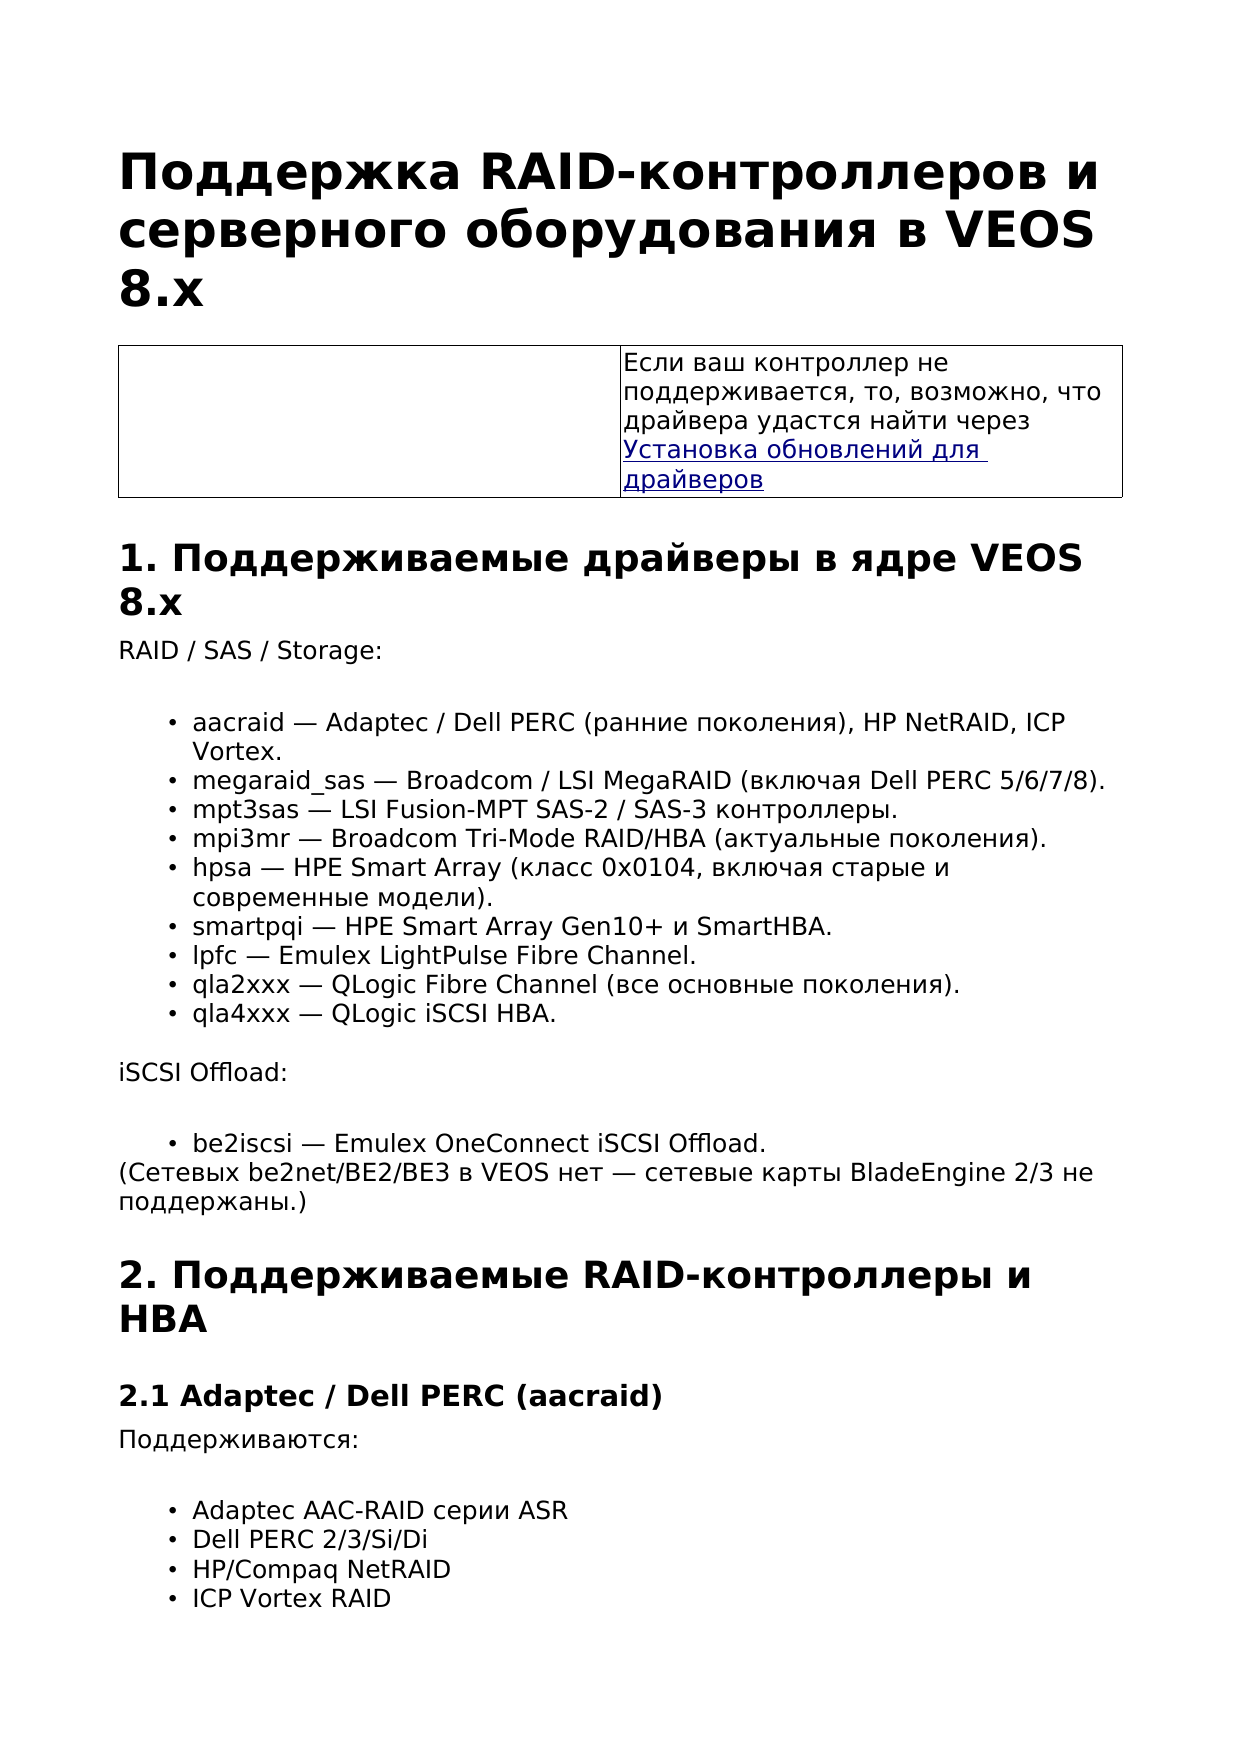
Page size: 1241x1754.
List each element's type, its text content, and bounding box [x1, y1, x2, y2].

list mpi3mr — Broadcom Tri-Mode RAID/HBA (актуальные поколения). [177, 824, 1122, 853]
subtitle 2. Поддерживаемые RAID-контроллеры и HBA [118, 1254, 1122, 1341]
list Adaptec AAC-RAID серии ASR [177, 1497, 1122, 1526]
table_header [119, 346, 620, 497]
list qla4xxx — QLogic iSCSI HBA. [177, 999, 1122, 1028]
text iSCSI Offload: [118, 1058, 1122, 1087]
subtitle Поддержка RAID-контроллеров и серверного оборудования в VEOS 8.x [118, 143, 1122, 318]
list ICP Vortex RAID [177, 1584, 1122, 1613]
list hpsa — HPE Smart Array (класс 0x0104, включая старые и современные модели). [177, 853, 1122, 912]
text RAID / SAS / Storage: [118, 637, 1122, 666]
list mpt3sas — LSI Fusion-MPT SAS-2 / SAS-3 контроллеры. [177, 795, 1122, 824]
list qla2xxx — QLogic Fibre Channel (все основные поколения). [177, 970, 1122, 999]
list megaraid_sas — Broadcom / LSI MegaRAID (включая Dell PERC 5/6/7/8). [177, 766, 1122, 795]
list smartpqi — HPE Smart Array Gen10+ и SmartHBA. [177, 912, 1122, 941]
subtitle 2.1 Adaptec / Dell PERC (aacraid) [118, 1379, 1122, 1413]
list Dell PERC 2/3/Si/Di [177, 1526, 1122, 1555]
table_header Если ваш контроллер не поддерживается, то, возможно, что драйвера удастся найти через Установка обновлений для драйверов [621, 346, 1122, 497]
list be2iscsi — Emulex OneConnect iSCSI Offload. [177, 1129, 1122, 1158]
list HP/Compaq NetRAID [177, 1555, 1122, 1584]
subtitle 1. Поддерживаемые драйверы в ядре VEOS 8.x [118, 537, 1122, 624]
list aacraid — Adaptec / Dell PERC (ранние поколения), HP NetRAID, ICP Vortex. [177, 708, 1122, 766]
text (Сетевых be2net/BE2/BE3 в VEOS нет — сетевые карты BladeEngine 2/3 не поддержаны.) [118, 1158, 1122, 1217]
text Поддерживаются: [118, 1425, 1122, 1454]
list lpfc — Emulex LightPulse Fibre Channel. [177, 941, 1122, 970]
